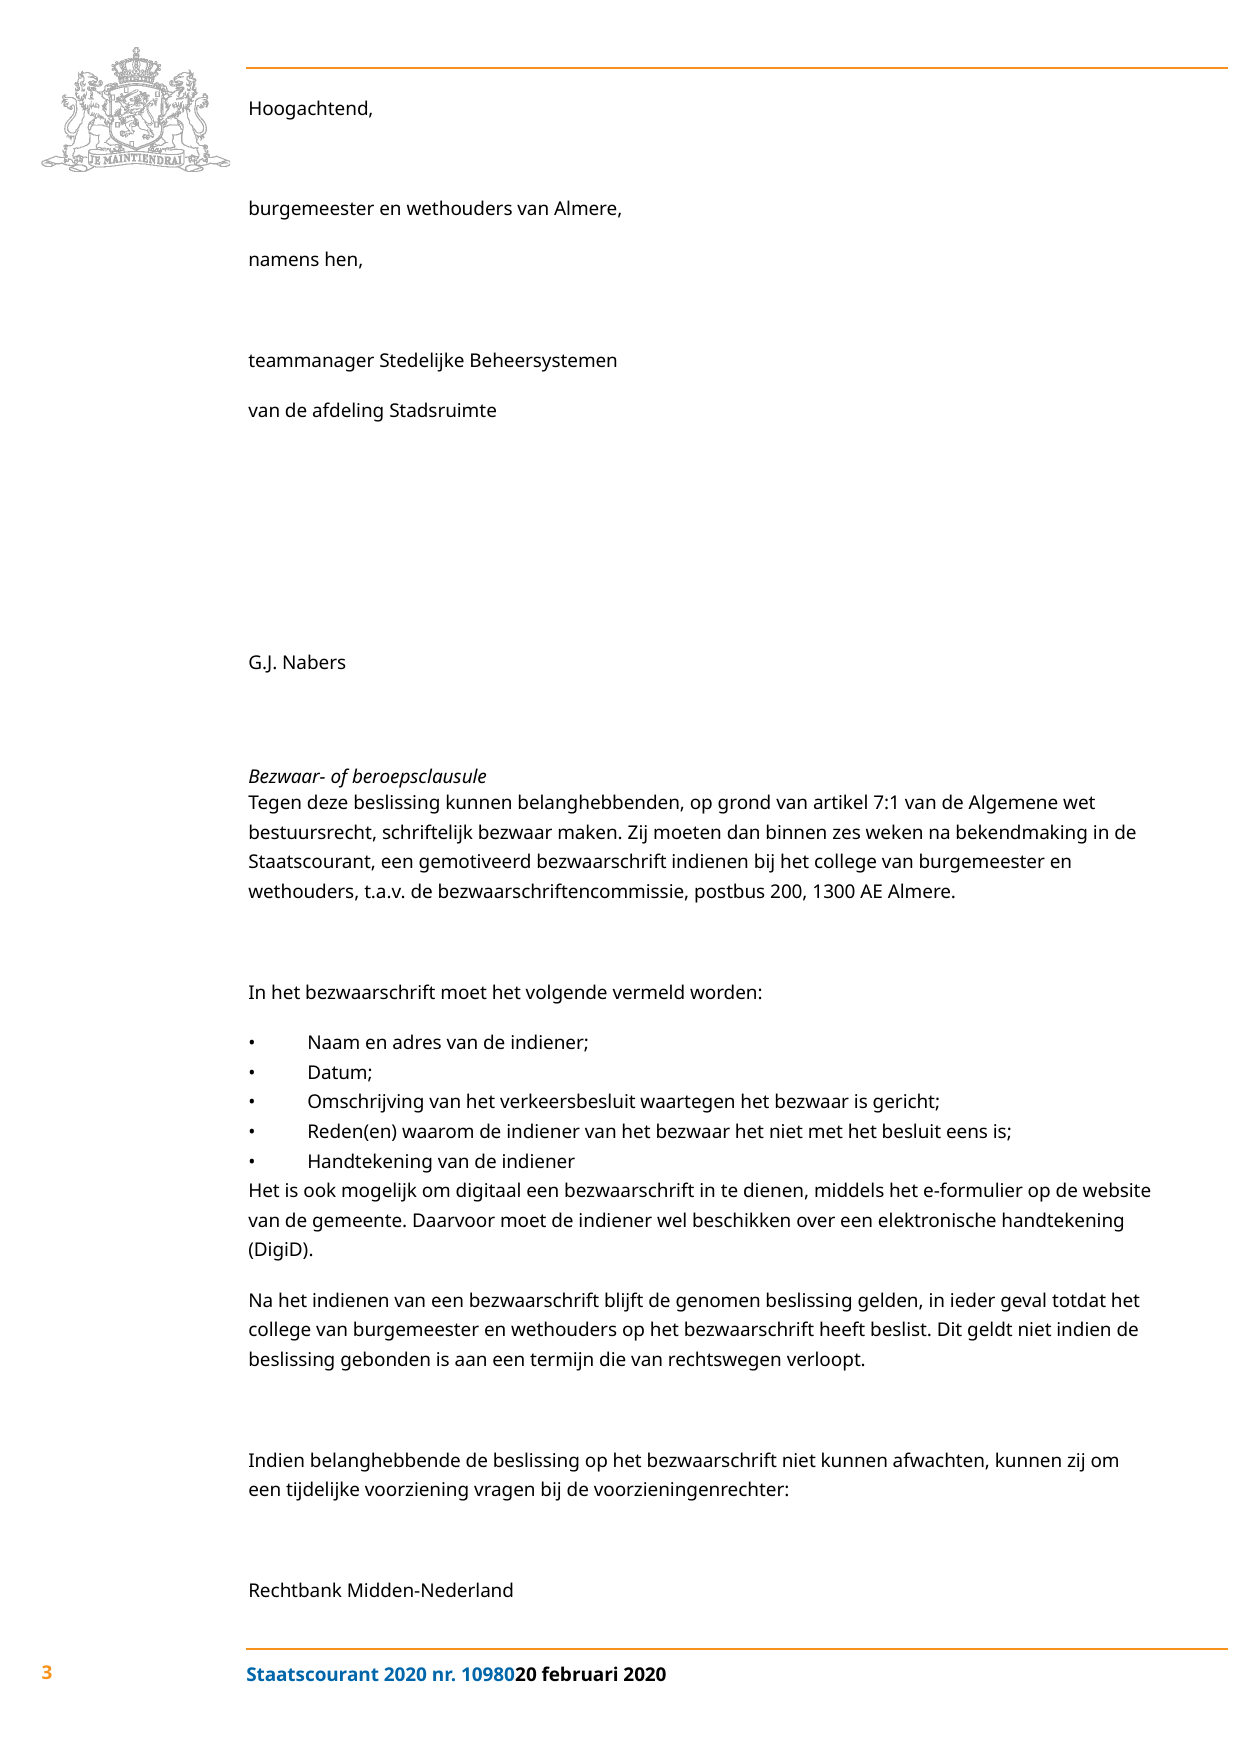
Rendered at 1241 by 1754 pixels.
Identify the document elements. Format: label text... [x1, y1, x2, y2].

text teammanager Stedelijke Beheersystemen [248, 347, 1152, 373]
text Tegen deze beslissing kunnen belanghebbenden, op grond van artikel 7:1 van de Algemene wet bestuursrecht, schriftelijk bezwaar maken. Zij moeten dan binnen zes weken na bekendmaking in de Staatscourant, een gemotiveerd bezwaarschrift indienen bij het college van burgemeester en wethouders, t.a.v. de bezwaarschriftencommissie, postbus 200, 1300 AE Almere. [248, 789, 1152, 904]
list Datum; [248, 1059, 1152, 1085]
text In het bezwaarschrift moet het volgende vermeld worden: [248, 979, 1152, 1005]
text van de afdeling Stadsruimte [248, 397, 1152, 423]
text Het is ook mogelijk om digitaal een bezwaarschrift in te dienen, middels het e-formulier op de website van de gemeente. Daarvoor moet de indiener wel beschikken over een elektronische handtekening (DigiD). [248, 1177, 1152, 1262]
text burgemeester en wethouders van Almere, [248, 196, 1152, 221]
list Reden(en) waarom de indiener van het bezwaar het niet met het besluit eens is; [248, 1118, 1152, 1144]
list Naam en adres van de indiener; [248, 1029, 1152, 1055]
text Hoogachtend, [248, 95, 1152, 121]
text Rechtbank Midden-Nederland [248, 1577, 1152, 1603]
picture [41, 47, 231, 172]
text Bezwaar- of beroepsclausule [248, 764, 1152, 789]
text namens hen, [248, 246, 1152, 272]
text Na het indienen van een bezwaarschrift blijft de genomen beslissing gelden, in ieder geval totdat het college van burgemeester en wethouders op het bezwaarschrift heeft beslist. Dit geldt niet indien de beslissing gebonden is aan een termijn die van rechtswegen verloopt. [248, 1287, 1152, 1372]
list Omschrijving van het verkeersbesluit waartegen het bezwaar is gericht; [248, 1089, 1152, 1114]
text G.J. Nabers [248, 649, 1152, 675]
list Handtekening van de indiener [248, 1148, 1152, 1173]
text Indien belanghebbende de beslissing op het bezwaarschrift niet kunnen afwachten, kunnen zij om een tijdelijke voorziening vragen bij de voorzieningenrechter: [248, 1447, 1152, 1502]
